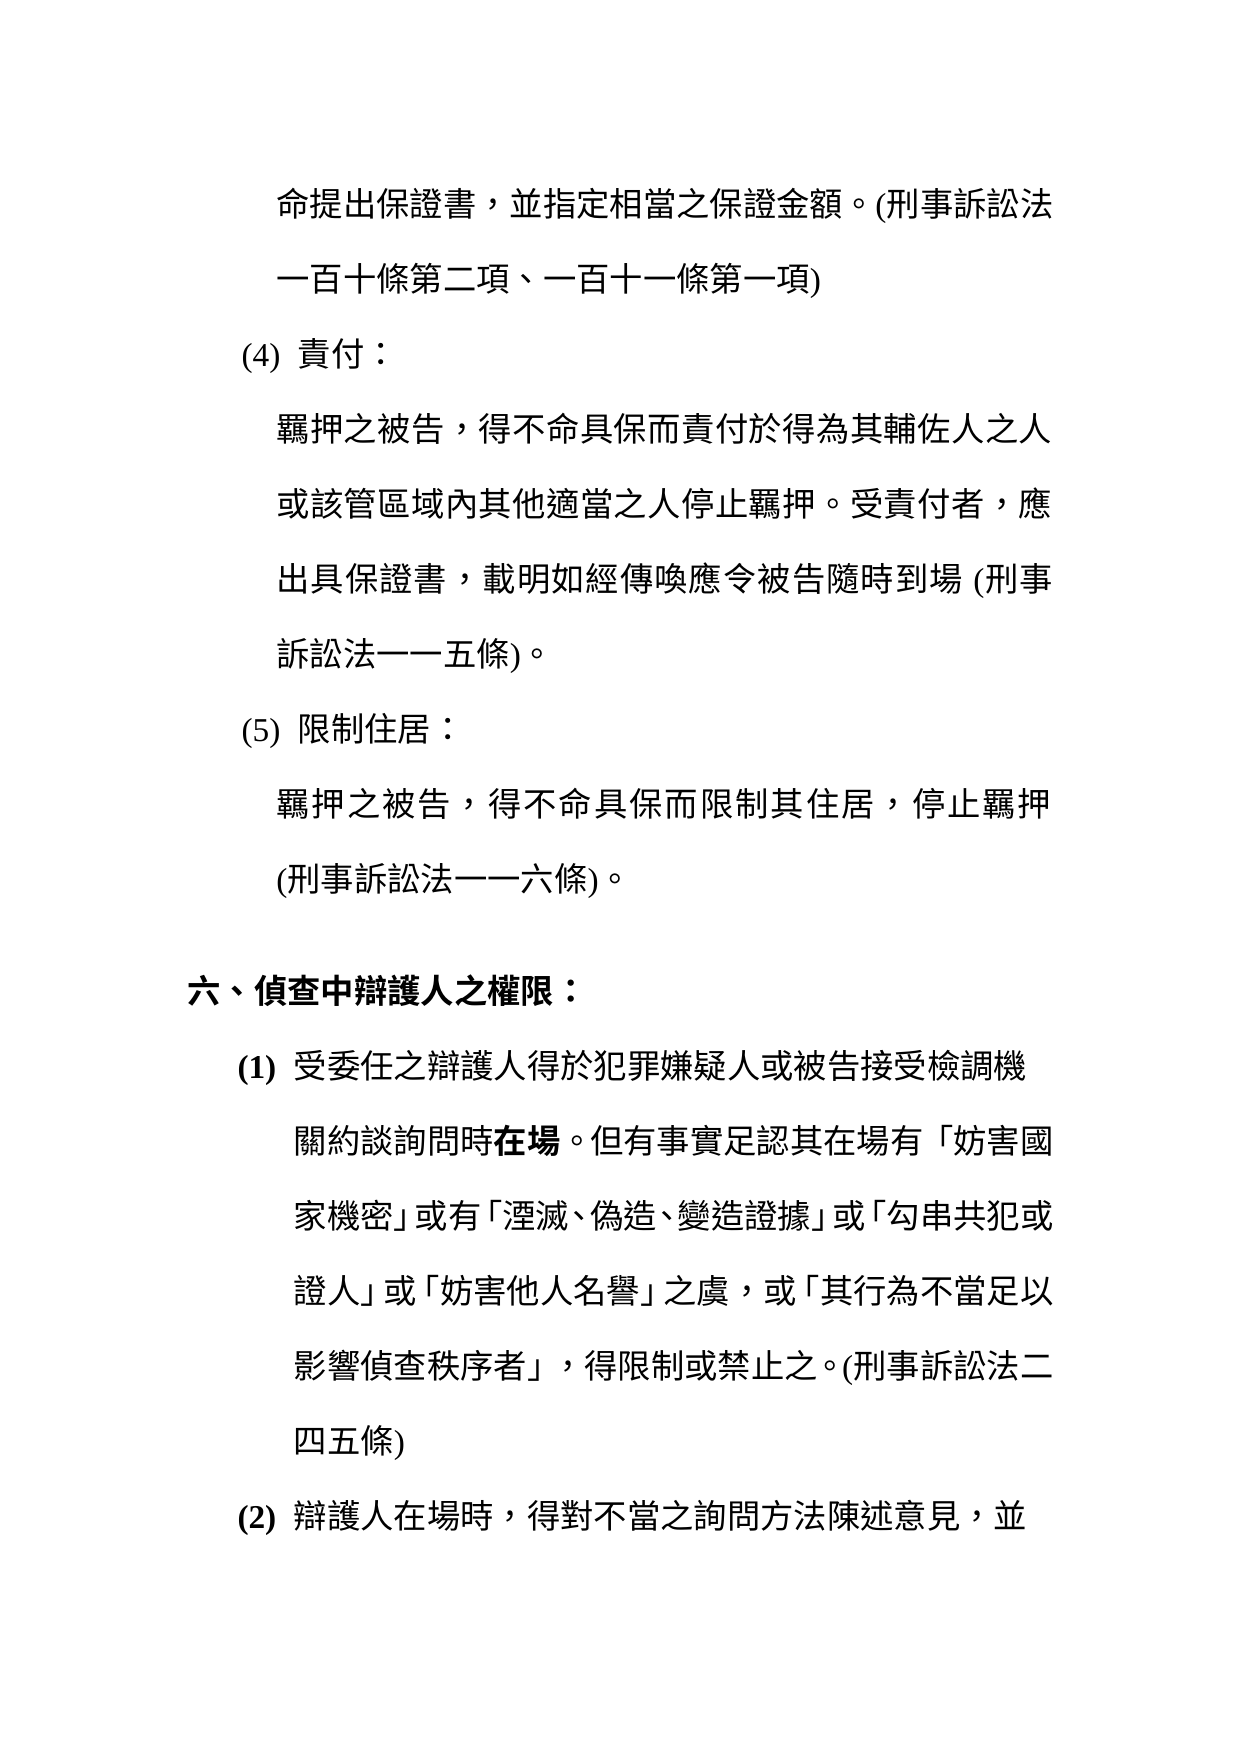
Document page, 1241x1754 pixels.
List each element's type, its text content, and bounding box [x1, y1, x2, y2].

text 六、偵查中辯護人之權限： [187, 952, 1020, 1027]
list 限制住居： [241, 689, 1053, 764]
list 辯護人在場時，得對不當之詢問方法陳述意見，並 [237, 1477, 1053, 1552]
text 羈押之被告，得不命具保而責付於得為其輔佐人之人或該管區域內其他適當之人停止羈押。受責付者，應出具保證書，載明如經傳喚應令被告隨時到場 (刑事訴訟法一一五條)。 [276, 389, 1053, 689]
text 命提出保證書，並指定相當之保證金額。(刑事訴訟法一百十條第二項、一百十一條第一項) [276, 164, 1053, 314]
list 責付： [241, 314, 1053, 389]
text 羈押之被告，得不命具保而限制其住居，停止羈押(刑事訴訟法一一六條)。 [276, 764, 1053, 914]
list 受委任之辯護人得於犯罪嫌疑人或被告接受檢調機關約談詢問時在場。但有事實足認其在場有「妨害國家機密」或有「湮滅、偽造、變造證據」或「勾串共犯或證人」或「妨害他人名譽」之虞，或「其行為不當足以影響偵查秩序者」，得限制或禁止之。(刑事訴訟法二四五條) [237, 1027, 1053, 1477]
